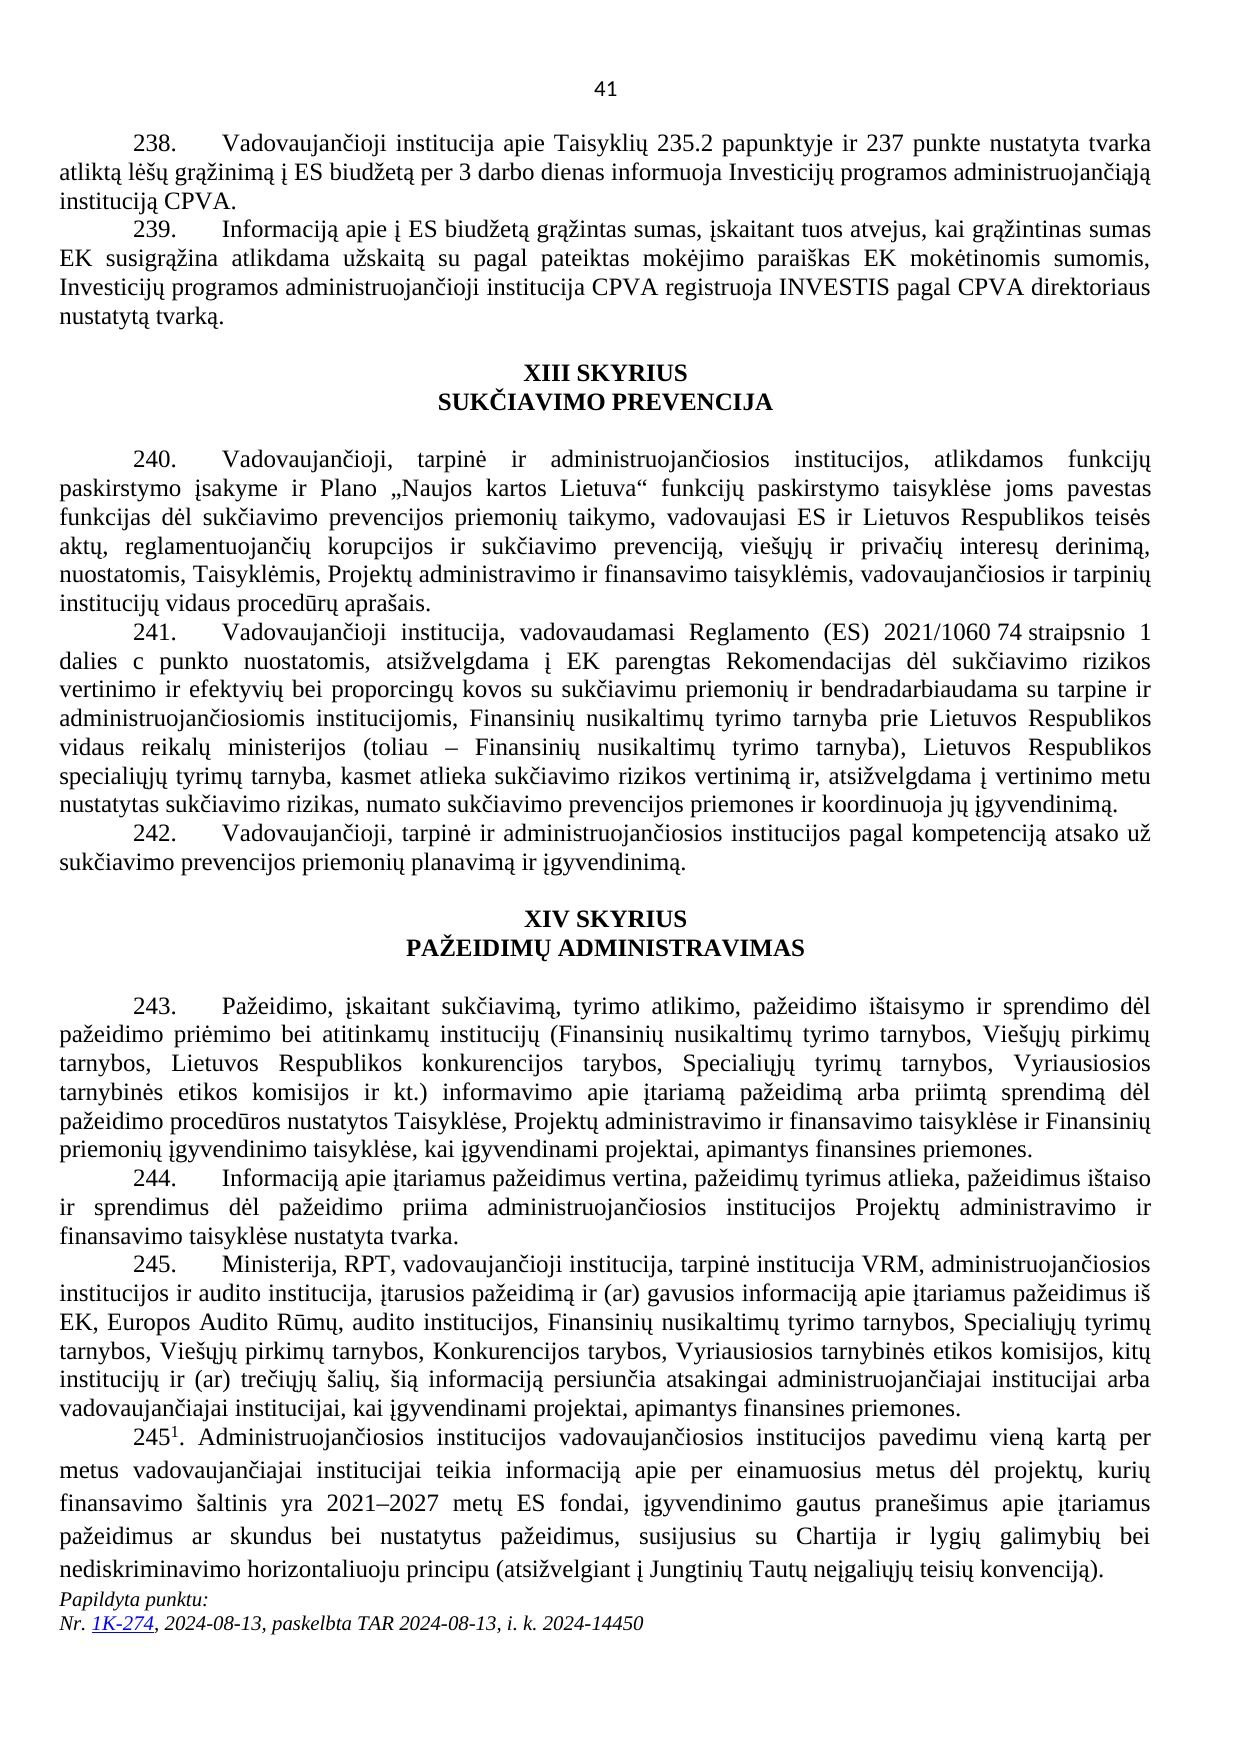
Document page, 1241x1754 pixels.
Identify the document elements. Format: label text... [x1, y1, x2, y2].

text Papildyta punktu: [59, 1587, 1152, 1611]
text 238. Vadovaujančioji institucija apie Taisyklių 235.2 papunktyje ir 237 punkte nustatyta tvarka atliktą lėšų grąžinimą į ES biudžetą per 3 darbo dienas informuoja Investicijų programos administruojančiąją instituciją CPVA. [59, 128, 1152, 214]
subtitle PAŽEIDIMŲ ADMINISTRAVIMAS [59, 933, 1152, 962]
text 2451. Administruojančiosios institucijos vadovaujančiosios institucijos pavedimu vieną kartą per metus vadovaujančiajai institucijai teikia informaciją apie per einamuosius metus dėl projektų, kurių finansavimo šaltinis yra 2021–2027 metų ES fondai, įgyvendinimo gautus pranešimus apie įtariamus pažeidimus ar skundus bei nustatytus pažeidimus, susijusius su Chartija ir lygių galimybių bei nediskriminavimo horizontaliuoju principu (atsižvelgiant į Jungtinių Tautų neįgaliųjų teisių konvenciją). [59, 1422, 1152, 1583]
text 240. Vadovaujančioji, tarpinė ir administruojančiosios institucijos, atlikdamos funkcijų paskirstymo įsakyme ir Plano „Naujos kartos Lietuva“ funkcijų paskirstymo taisyklėse joms pavestas funkcijas dėl sukčiavimo prevencijos priemonių taikymo, vadovaujasi ES ir Lietuvos Respublikos teisės aktų, reglamentuojančių korupcijos ir sukčiavimo prevenciją, viešųjų ir privačių interesų derinimą, nuostatomis, Taisyklėmis, Projektų administravimo ir finansavimo taisyklėmis, vadovaujančiosios ir tarpinių institucijų vidaus procedūrų aprašais. [59, 444, 1152, 617]
text Nr. 1K-274, 2024-08-13, paskelbta TAR 2024-08-13, i. k. 2024-14450 [59, 1611, 1152, 1635]
text 245. Ministerija, RPT, vadovaujančioji institucija, tarpinė institucija VRM, administruojančiosios institucijos ir audito institucija, įtarusios pažeidimą ir (ar) gavusios informaciją apie įtariamus pažeidimus iš EK, Europos Audito Rūmų, audito institucijos, Finansinių nusikaltimų tyrimo tarnybos, Specialiųjų tyrimų tarnybos, Viešųjų pirkimų tarnybos, Konkurencijos tarybos, Vyriausiosios tarnybinės etikos komisijos, kitų institucijų ir (ar) trečiųjų šalių, šią informaciją persiunčia atsakingai administruojančiajai institucijai arba vadovaujančiajai institucijai, kai įgyvendinami projektai, apimantys finansines priemones. [59, 1249, 1152, 1422]
text 239. Informaciją apie į ES biudžetą grąžintas sumas, įskaitant tuos atvejus, kai grąžintinas sumas EK susigrąžina atlikdama užskaitą su pagal pateiktas mokėjimo paraiškas EK mokėtinomis sumomis, Investicijų programos administruojančioji institucija CPVA registruoja INVESTIS pagal CPVA direktoriaus nustatytą tvarką. [59, 214, 1152, 329]
text XIV SKYRIUS [59, 904, 1152, 933]
text XIII SKYRIUS [59, 358, 1152, 387]
text 244. Informaciją apie įtariamus pažeidimus vertina, pažeidimų tyrimus atlieka, pažeidimus ištaiso ir sprendimus dėl pažeidimo priima administruojančiosios institucijos Projektų administravimo ir finansavimo taisyklėse nustatyta tvarka. [59, 1163, 1152, 1249]
subtitle SUKČIAVIMO PREVENCIJA [59, 387, 1152, 416]
text 241. Vadovaujančioji institucija, vadovaudamasi Reglamento (ES) 2021/1060 74 straipsnio 1 dalies c punkto nuostatomis, atsižvelgdama į EK parengtas Rekomendacijas dėl sukčiavimo rizikos vertinimo ir efektyvių bei proporcingų kovos su sukčiavimu priemonių ir bendradarbiaudama su tarpine ir administruojančiosiomis institucijomis, Finansinių nusikaltimų tyrimo tarnyba prie Lietuvos Respublikos vidaus reikalų ministerijos (toliau – Finansinių nusikaltimų tyrimo tarnyba), Lietuvos Respublikos specialiųjų tyrimų tarnyba, kasmet atlieka sukčiavimo rizikos vertinimą ir, atsižvelgdama į vertinimo metu nustatytas sukčiavimo rizikas, numato sukčiavimo prevencijos priemones ir koordinuoja jų įgyvendinimą. [59, 617, 1152, 818]
text 242. Vadovaujančioji, tarpinė ir administruojančiosios institucijos pagal kompetenciją atsako už sukčiavimo prevencijos priemonių planavimą ir įgyvendinimą. [59, 818, 1152, 876]
text 243. Pažeidimo, įskaitant sukčiavimą, tyrimo atlikimo, pažeidimo ištaisymo ir sprendimo dėl pažeidimo priėmimo bei atitinkamų institucijų (Finansinių nusikaltimų tyrimo tarnybos, Viešųjų pirkimų tarnybos, Lietuvos Respublikos konkurencijos tarybos, Specialiųjų tyrimų tarnybos, Vyriausiosios tarnybinės etikos komisijos ir kt.) informavimo apie įtariamą pažeidimą arba priimtą sprendimą dėl pažeidimo procedūros nustatytos Taisyklėse, Projektų administravimo ir finansavimo taisyklėse ir Finansinių priemonių įgyvendinimo taisyklėse, kai įgyvendinami projektai, apimantys finansines priemones. [59, 991, 1152, 1163]
